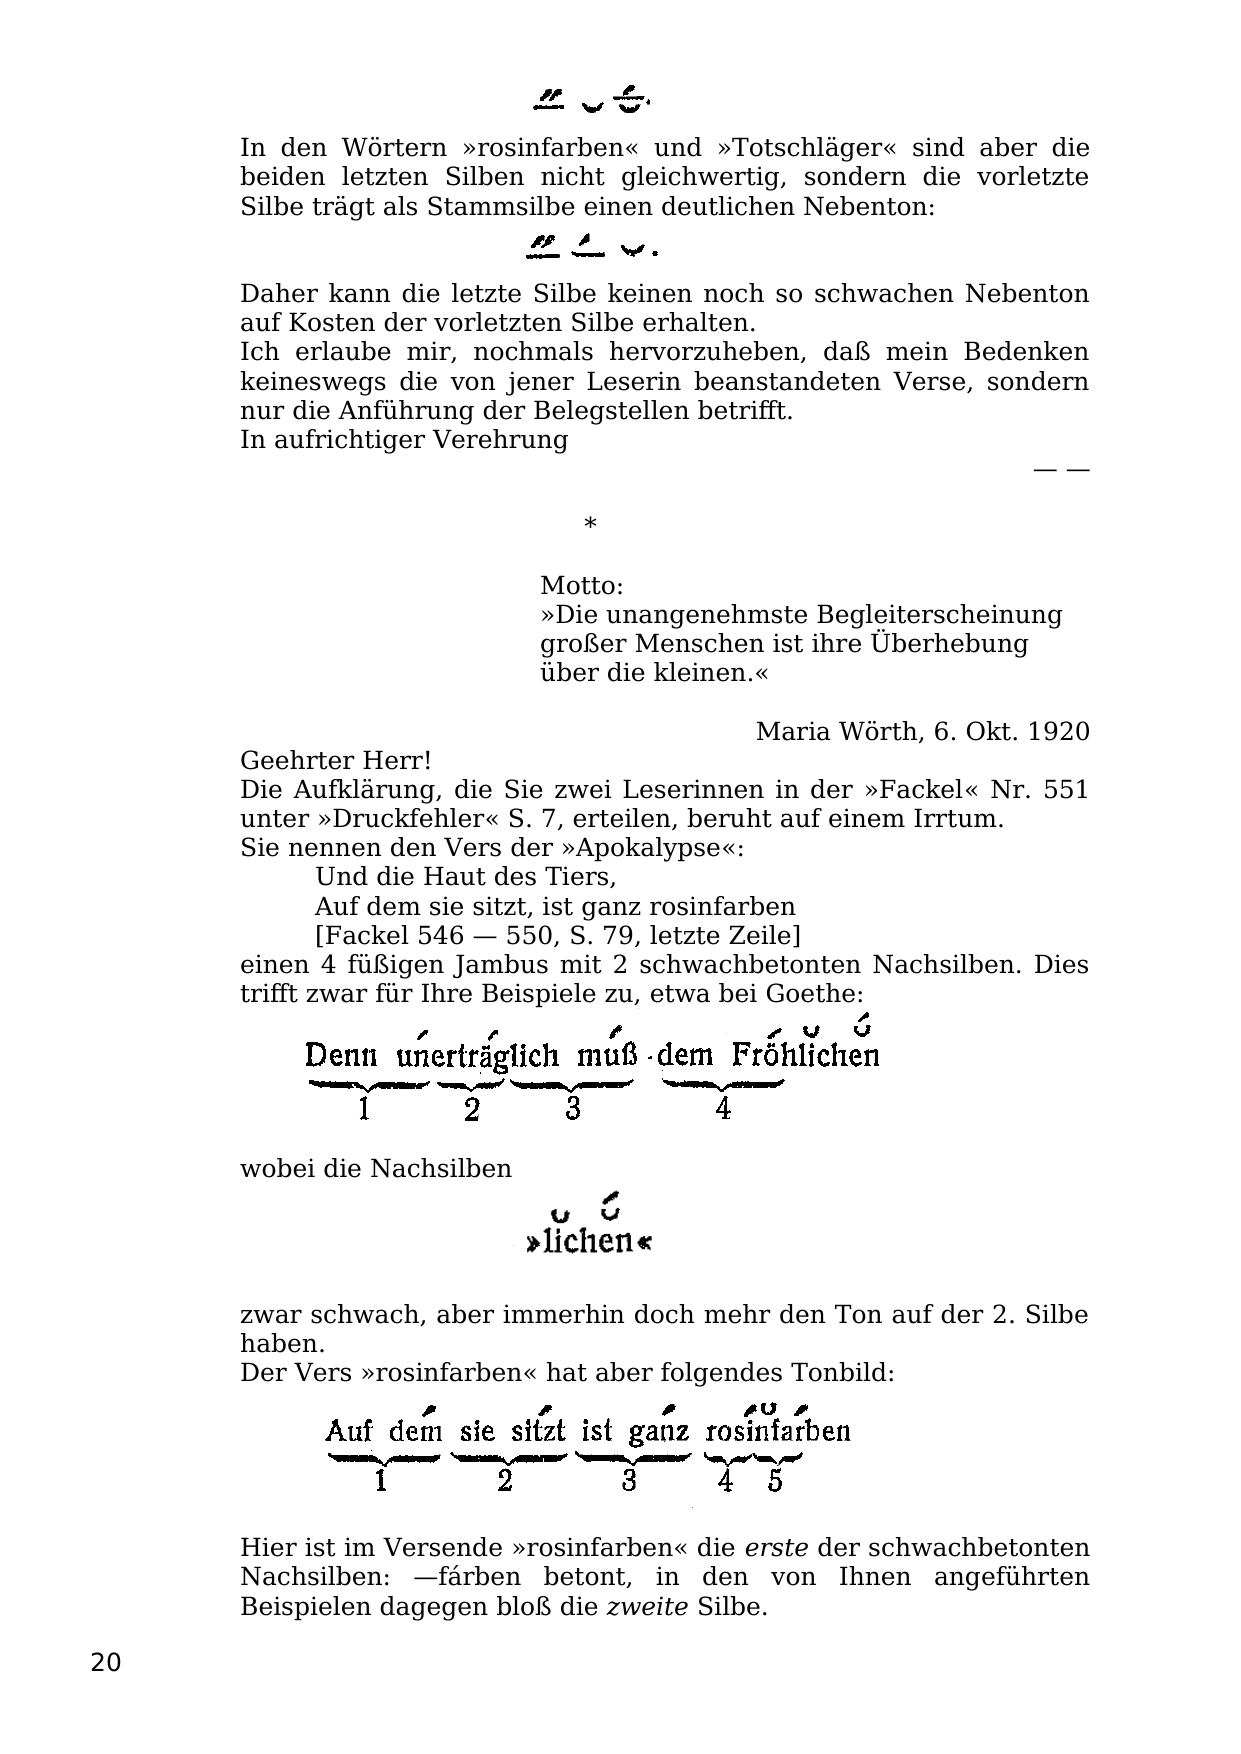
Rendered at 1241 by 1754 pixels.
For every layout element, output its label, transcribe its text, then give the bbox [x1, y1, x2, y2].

text »Die unangenehmste Begleiterscheinung großer Menschen ist ihre Überhebung über die kleinen.« [540, 600, 1091, 687]
text In den Wörtern »rosinfarben« und »Totschläger« sind aber die beiden letzten Silben nicht gleichwertig, sondern die vorletzte Silbe trägt als Stammsilbe einen deutlichen Nebenton: [240, 75, 1091, 221]
text Sie nennen den Vers der »Apokalypse«: [240, 833, 1091, 862]
picture [291, 1008, 889, 1131]
text Auf dem sie sitzt, ist ganz rosinfarben [240, 892, 1091, 921]
text — — [90, 454, 1091, 483]
text Der Vers »rosinfarben« hat aber folgendes Tonbild: [240, 1358, 1091, 1387]
picture [513, 1183, 667, 1272]
text einen 4 füßigen Jambus mit 2 schwachbetonten Nachsilben. Dies trifft zwar für Ihre Beispiele zu, etwa bei Goethe: [240, 950, 1091, 1008]
text wobei die Nachsilben [240, 1008, 1091, 1183]
text Hier ist im Versende »rosinfarben« die erste der schwachbetonten Nachsilben: —fárben betont, in den von Ihnen angeführten Beispielen dagegen bloß die zweite Silbe. [240, 1387, 1091, 1621]
text Die Aufklärung, die Sie zwei Leserinnen in der »Fackel« Nr. 551 unter »Druckfehler« S. 7, erteilen, beruht auf einem Irrtum. [240, 775, 1091, 833]
picture [311, 1387, 869, 1508]
text Maria Wörth, 6. Okt. 1920 [240, 717, 1091, 746]
text Und die Haut des Tiers, [240, 862, 1091, 892]
text zwar schwach, aber immerhin doch mehr den Ton auf der 2. Silbe haben. [240, 1183, 1091, 1358]
text Geehrter Herr! [240, 746, 1091, 775]
text [Fackel 546 — 550, S. 79, letzte Zeile] [240, 921, 1091, 950]
text Daher kann die letzte Silbe keinen noch so schwachen Nebenton auf Kosten der vorletzten Silbe erhalten. [240, 221, 1091, 337]
picture [515, 220, 665, 270]
text Motto: [540, 571, 1091, 600]
text * [90, 512, 1091, 542]
picture [522, 75, 659, 120]
text Ich erlaube mir, nochmals hervorzuheben, daß mein Bedenken keineswegs die von jener Leserin beanstandeten Verse, sondern nur die Anführung der Belegstellen betrifft. [240, 337, 1091, 425]
text In aufrichtiger Verehrung [240, 425, 1091, 454]
